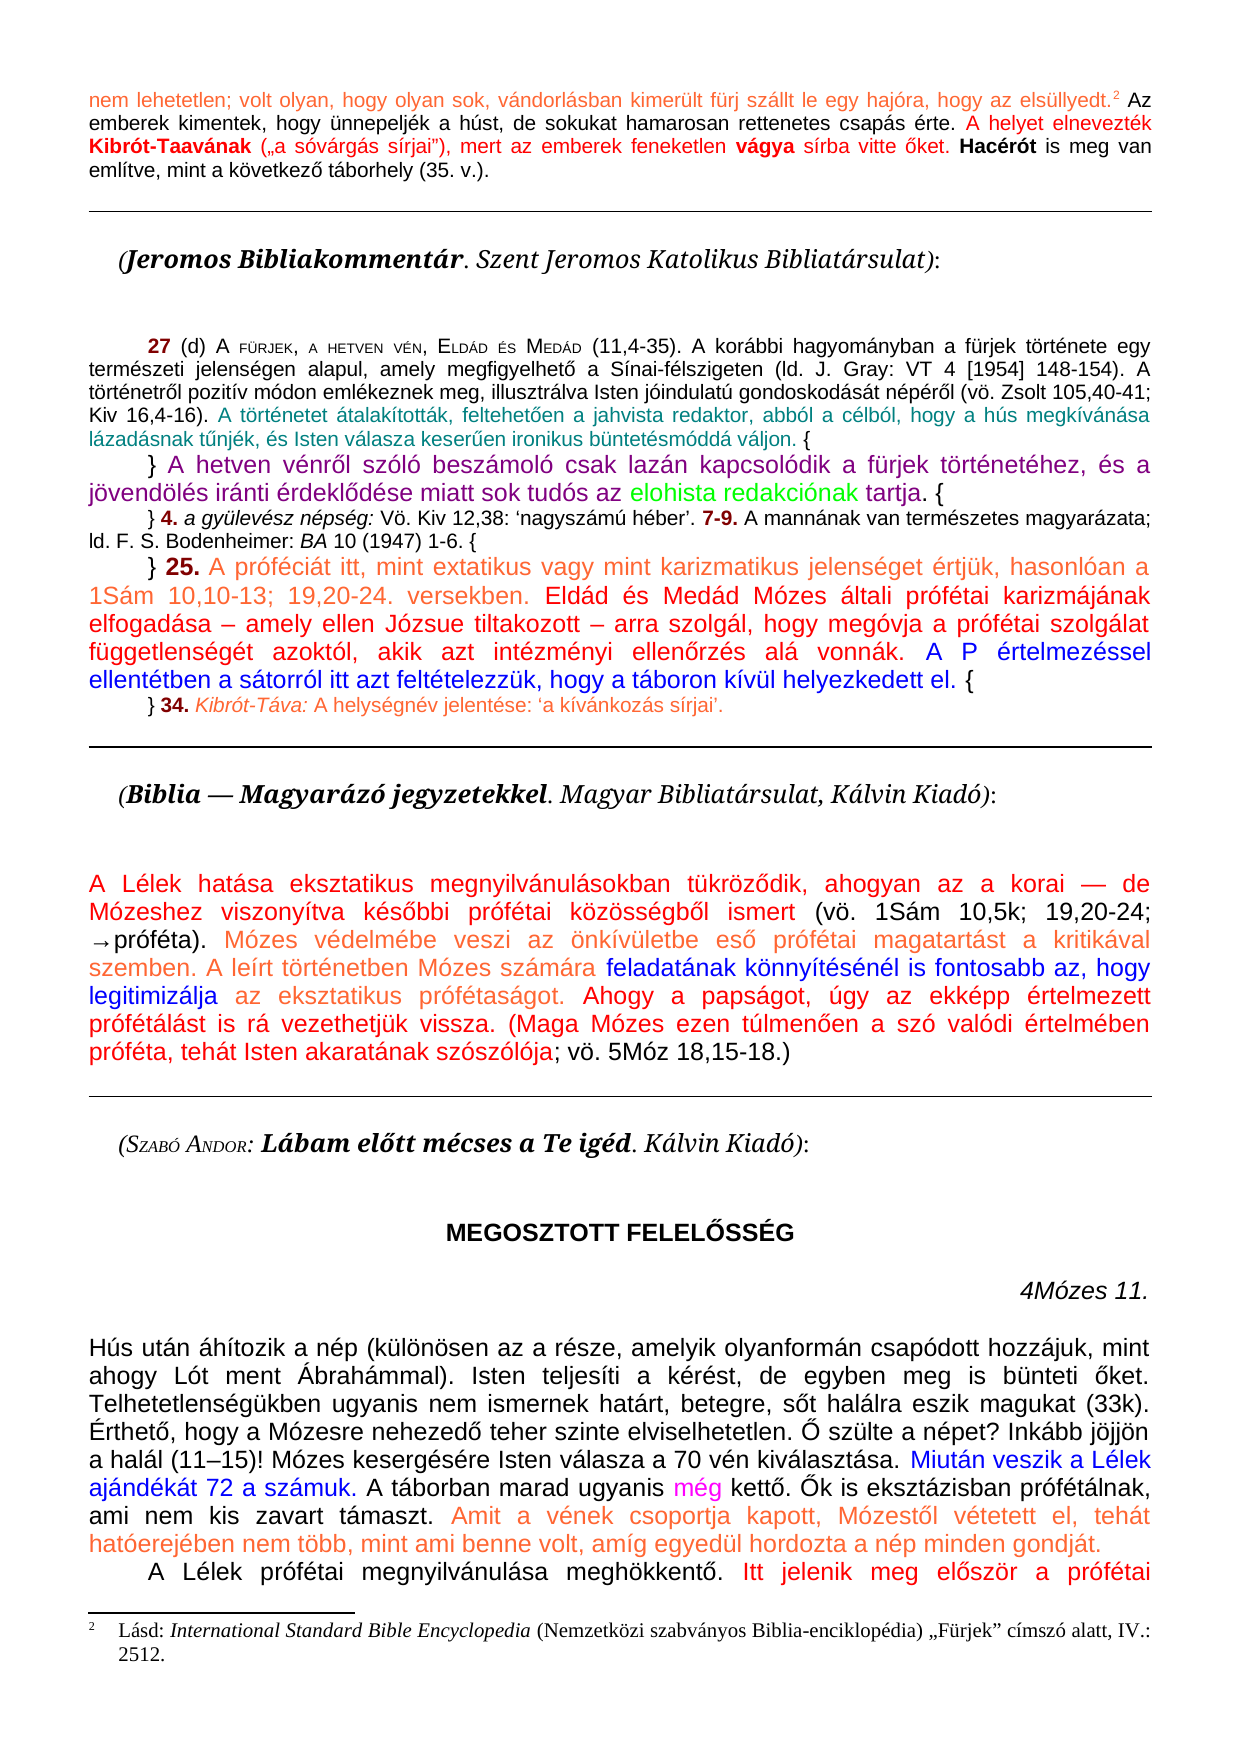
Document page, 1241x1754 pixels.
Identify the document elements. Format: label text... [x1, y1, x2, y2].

text A Lélek hatása eksztatikus megnyilvánulásokban tükröződik, ahogyan az a korai ― de Mózeshez viszonyítva későbbi prófétai közösségből ismert (vö. 1Sám 10,5k; 19,20-24; →próféta). Mózes védelmébe veszi az önkívületbe eső prófétai magatartást a kritikával szemben. A leírt történetben Mózes számára feladatának könnyítésénél is fontosabb az, hogy legitimizálja az eksztatikus prófétaságot. Ahogy a papságot, úgy az ekképp értelmezett prófétálást is rá vezethetjük vissza. (Maga Mózes ezen túlmenően a szó valódi értelmében próféta, tehát Isten akaratának szószólója; vö. 5Móz 18,15-18.) [88, 870, 1152, 1066]
text } A hetven vénről szóló beszámoló csak lazán kapcsolódik a fürjek történetéhez, és a jövendölés iránti érdeklődése miatt sok tudós az elohista redakciónak tartja. { [88, 451, 1152, 507]
text } 34. Kibrót-Táva: A helységnév jelentése: ‘a kívánkozás sírjai’. [88, 694, 1152, 717]
text nem lehetetlen; volt olyan, hogy olyan sok, vándorlásban kimerült fürj szállt le egy hajóra, hogy az elsüllyedt. Az emberek kimentek, hogy ünnepeljék a húst, de sokukat hamarosan rettenetes csapás érte. A helyet elnevezték Kibrót-Taavának („a sóvárgás sírjai”), mert az emberek feneketlen vágya sírba vitte őket. Hacérót is meg van említve, mint a következő táborhely (35. v.). [88, 88, 1152, 181]
text (Jeromos Bibliakommentár. Szent Jeromos Katolikus Bibliatársulat): [88, 212, 1152, 305]
text } 25. A próféciát itt, mint extatikus vagy mint karizmatikus jelenséget értjük, hasonlóan a 1Sám 10,10-13; 19,20-24. versekben. Eldád és Medád Mózes általi prófétai karizmájának elfogadása – amely ellen Józsue tiltakozott – arra szolgál, hogy megóvja a prófétai szolgálat függetlenségét azoktól, akik azt intézményi ellenőrzés alá vonnák. A P értelmezéssel ellentétben a sátorról itt azt feltételezzük, hogy a táboron kívül helyezkedett el. { [88, 553, 1152, 694]
text 27 (d) A fürjek, a hetven vén, Eldád és Medád (11,4-35). A korábbi hagyományban a fürjek története egy természeti jelenségen alapul, amely megfigyelhető a Sínai-félszigeten (ld. J. Gray: VT 4 [1954] 148-154). A történetről pozitív módon emlékeznek meg, illusztrálva Isten jóindulatú gondoskodását népéről (vö. Zsolt 105,40-41; Kiv 16,4-16). A történetet átalakították, feltehetően a jahvista redaktor, abból a célból, hogy a hús megkívánása lázadásnak tűnjék, és Isten válasza keserűen ironikus büntetésmóddá váljon. { [88, 334, 1152, 451]
text MEGOSZTOTT FELELŐSSÉG [88, 1219, 1152, 1247]
text A Lélek prófétai megnyilvánulása meghökkentő. Itt jelenik meg először a prófétai [88, 1558, 1152, 1586]
text (Szabó Andor: Lábam előtt mécses a Te igéd. Kálvin Kiadó): [88, 1097, 1152, 1189]
text 4Mózes 11. [88, 1276, 1152, 1304]
text (Biblia — Magyarázó jegyzetekkel. Magyar Bibliatársulat, Kálvin Kiadó): [88, 747, 1152, 840]
text Hús után áhítozik a nép (különösen az a része, amelyik olyanformán csapódott hozzájuk, mint ahogy Lót ment Ábrahámmal). Isten teljesíti a kérést, de egyben meg is bünteti őket. Telhetetlenségükben ugyanis nem ismernek határt, betegre, sőt halálra eszik magukat (33k). Érthető, hogy a Mózesre nehezedő teher szinte elviselhetetlen. Ő szülte a népet? Inkább jöjjön a halál (11–15)! Mózes kesergésére Isten válasza a 70 vén kiválasztása. Miután veszik a Lélek ajándékát 72 a számuk. A táborban marad ugyanis még kettő. Ők is eksztázisban prófétálnak, ami nem kis zavart támaszt. Amit a vének csoportja kapott, Mózestől vétetett el, tehát hatóerejében nem több, mint ami benne volt, amíg egyedül hordozta a nép minden gondját. [88, 1334, 1152, 1558]
text Lásd: International Standard Bible Encyclopedia (Nemzetközi szabványos Biblia-enciklopédia) „Fürjek” címszó alatt, IV.: 2512. [88, 1619, 1152, 1665]
text } 4. a gyülevész népség: Vö. Kiv 12,38: ‘nagyszámú héber’. 7-9. A mannának van természetes magyarázata; ld. F. S. Bodenheimer: BA 10 (1947) 1-6. { [88, 507, 1152, 553]
